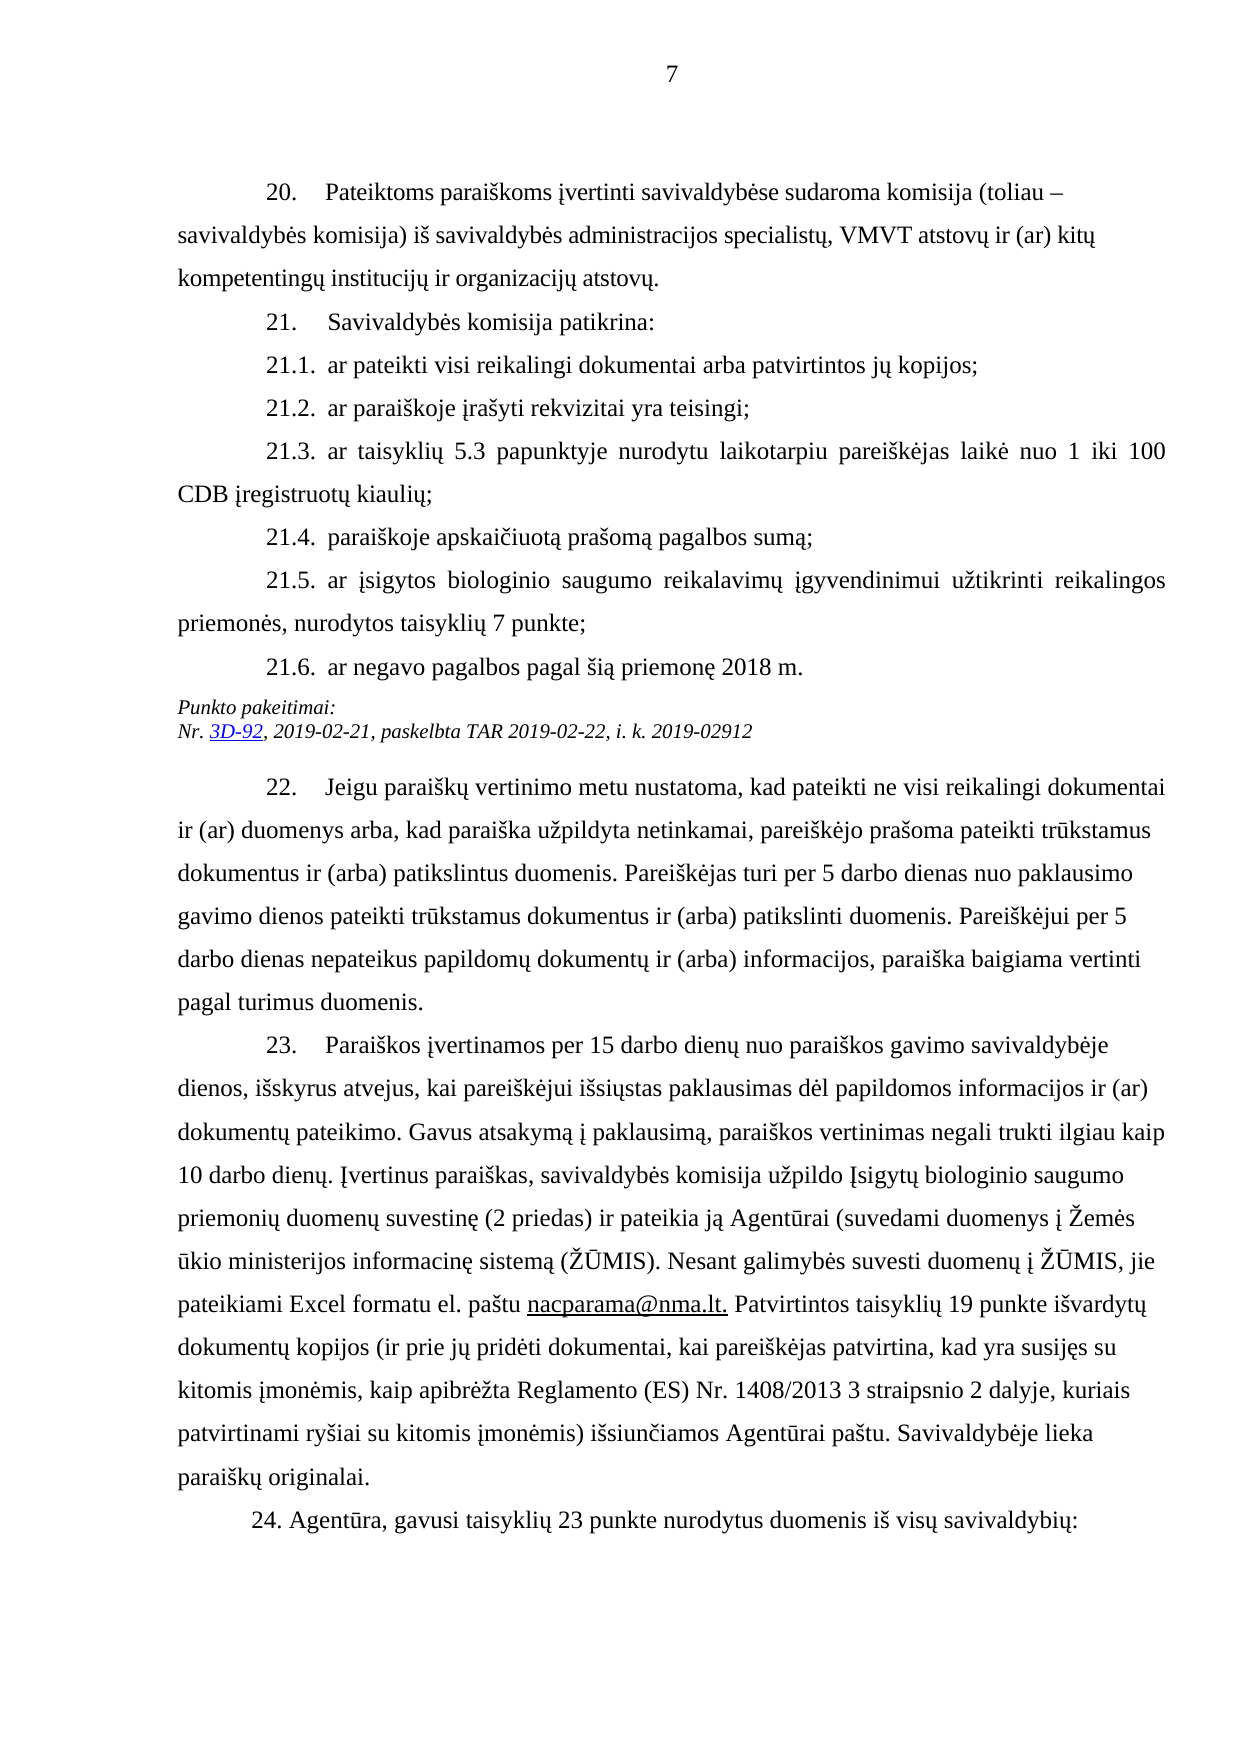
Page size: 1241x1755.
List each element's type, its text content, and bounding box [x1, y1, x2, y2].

text 21.4. paraiškoje apskaičiuotą prašomą pagalbos sumą; [177, 522, 1167, 551]
text 21.5. ar įsigytos biologinio saugumo reikalavimų įgyvendinimui užtikrinti reikalingos priemonės, nurodytos taisyklių 7 punkte; [177, 565, 1167, 637]
text 21.2. ar paraiškoje įrašyti rekvizitai yra teisingi; [177, 393, 1167, 422]
text Nr. 3D-92, 2019-02-21, paskelbta TAR 2019-02-22, i. k. 2019-02912 [177, 719, 1167, 743]
text 21.6. ar negavo pagalbos pagal šią priemonę 2018 m. [177, 652, 1167, 680]
text 22. Jeigu paraiškų vertinimo metu nustatoma, kad pateikti ne visi reikalingi dokumentai ir (ar) duomenys arba, kad paraiška užpildyta netinkamai, pareiškėjo prašoma pateikti trūkstamus dokumentus ir (arba) patikslintus duomenis. Pareiškėjas turi per 5 darbo dienas nuo paklausimo gavimo dienos pateikti trūkstamus dokumentus ir (arba) patikslinti duomenis. Pareiškėjui per 5 darbo dienas nepateikus papildomų dokumentų ir (arba) informacijos, paraiška baigiama vertinti pagal turimus duomenis. [177, 772, 1167, 1016]
text 21.3. ar taisyklių 5.3 papunktyje nurodytu laikotarpiu pareiškėjas laikė nuo 1 iki 100 CDB įregistruotų kiaulių; [177, 436, 1167, 508]
text 21. Savivaldybės komisija patikrina: [177, 307, 1167, 335]
text 24. Agentūra, gavusi taisyklių 23 punkte nurodytus duomenis iš visų savivaldybių: [177, 1505, 1167, 1533]
text 21.1. ar pateikti visi reikalingi dokumentai arba patvirtintos jų kopijos; [177, 350, 1167, 378]
text 20. Pateiktoms paraiškoms įvertinti savivaldybėse sudaroma komisija (toliau – savivaldybės komisija) iš savivaldybės administracijos specialistų, VMVT atstovų ir (ar) kitų kompetentingų institucijų ir organizacijų atstovų. [177, 177, 1167, 292]
text Punkto pakeitimai: [177, 695, 1167, 719]
text 23. Paraiškos įvertinamos per 15 darbo dienų nuo paraiškos gavimo savivaldybėje dienos, išskyrus atvejus, kai pareiškėjui išsiųstas paklausimas dėl papildomos informacijos ir (ar) dokumentų pateikimo. Gavus atsakymą į paklausimą, paraiškos vertinimas negali trukti ilgiau kaip 10 darbo dienų. Įvertinus paraiškas, savivaldybės komisija užpildo Įsigytų biologinio saugumo priemonių duomenų suvestinę (2 priedas) ir pateikia ją Agentūrai (suvedami duomenys į Žemės ūkio ministerijos informacinę sistemą (ŽŪMIS). Nesant galimybės suvesti duomenų į ŽŪMIS, jie pateikiami Excel formatu el. paštu nacparama@nma.lt. Patvirtintos taisyklių 19 punkte išvardytų dokumentų kopijos (ir prie jų pridėti dokumentai, kai pareiškėjas patvirtina, kad yra susijęs su kitomis įmonėmis, kaip apibrėžta Reglamento (ES) Nr. 1408/2013 3 straipsnio 2 dalyje, kuriais patvirtinami ryšiai su kitomis įmonėmis) išsiunčiamos Agentūrai paštu. Savivaldybėje lieka paraiškų originalai. [177, 1030, 1167, 1490]
